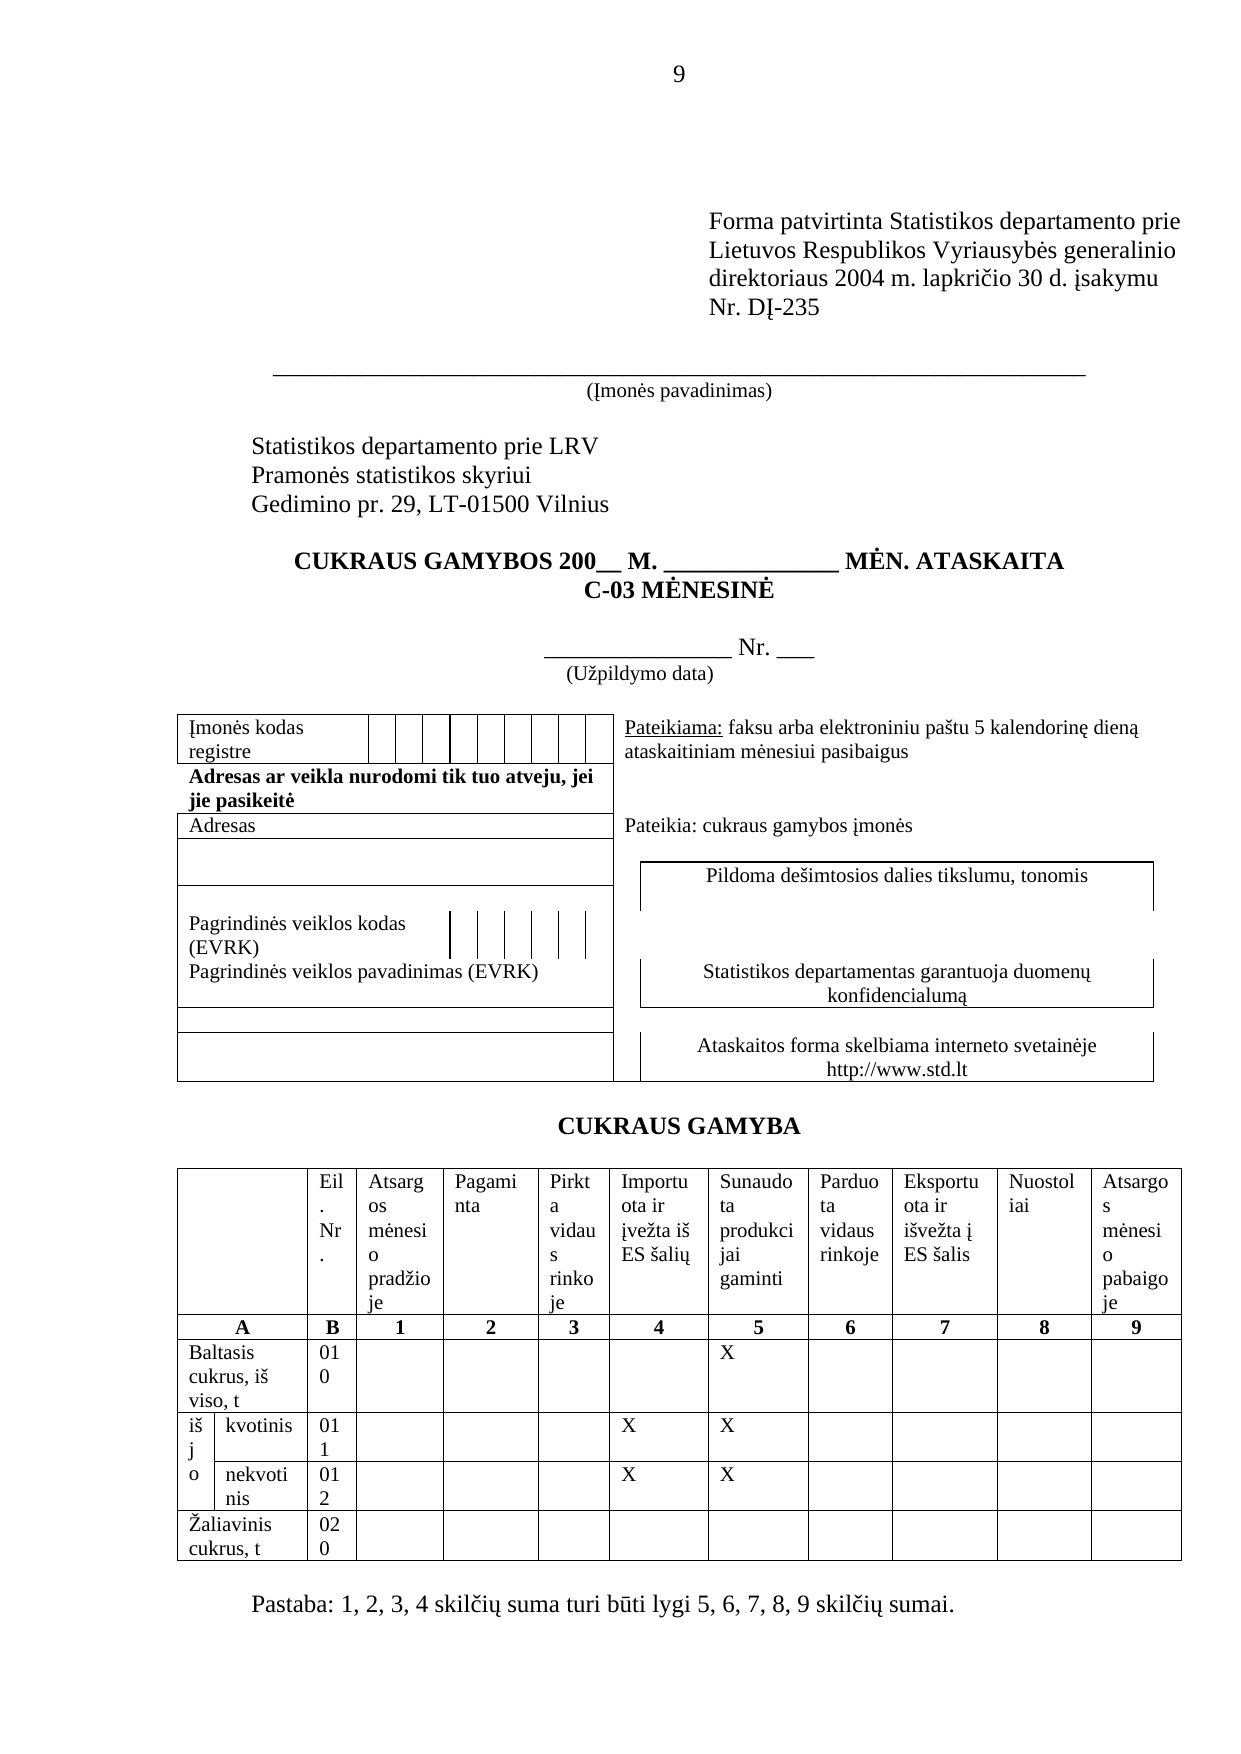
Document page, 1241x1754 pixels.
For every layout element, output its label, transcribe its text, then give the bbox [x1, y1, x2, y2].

table_cell 2 [444, 1315, 538, 1339]
table_header [423, 715, 449, 763]
table_header Pirkta vidaus rinkoje [539, 1169, 609, 1314]
table_header Parduota vidaus rinkoje [809, 1169, 892, 1314]
table_cell [893, 1511, 997, 1559]
table_cell X [709, 1413, 808, 1461]
table_cell [610, 1340, 708, 1412]
text (Užpildymo data) [177, 661, 1181, 685]
table_cell [357, 1413, 443, 1461]
table_cell [998, 1413, 1091, 1461]
table_cell 4 [610, 1315, 708, 1339]
table_cell Pagrindinės veiklos pavadinimas (EVRK) [178, 959, 613, 1007]
table_cell [444, 1340, 538, 1412]
table_cell [1154, 861, 1181, 911]
table_header Atsargos mėnesio pabaigoje [1092, 1169, 1181, 1314]
table_cell 012 [308, 1462, 356, 1510]
table_cell [641, 911, 1181, 959]
table_cell [1092, 1413, 1181, 1461]
table_cell 3 [539, 1315, 609, 1339]
table_header [478, 715, 504, 763]
table_cell [893, 1462, 997, 1510]
table_cell [1092, 1340, 1181, 1412]
table_cell 8 [998, 1315, 1091, 1339]
table_cell [357, 1462, 443, 1510]
table_cell [1092, 1511, 1181, 1559]
table_cell [1154, 1032, 1181, 1081]
table_cell [444, 1511, 538, 1559]
table_cell [539, 1413, 609, 1461]
table_cell [998, 1511, 1091, 1559]
table_header Pateikiama: faksu arba elektroniniu paštu 5 kalendorinę dieną ataskaitiniam mėnesiui pasibaigus [614, 714, 1181, 812]
text Gedimino pr. 29, LT-01500 Vilnius [177, 489, 1181, 517]
table_cell B [308, 1315, 356, 1339]
text Forma patvirtinta Statistikos departamento prie [177, 206, 1181, 235]
table_header [396, 715, 422, 763]
table_cell Žaliavinis cukrus, t [178, 1511, 307, 1559]
table_cell [893, 1413, 997, 1461]
table_cell iš jo [178, 1413, 214, 1510]
text Pramonės statistikos skyriui [177, 460, 1181, 489]
text Nr. DĮ-235 [177, 292, 1181, 321]
table_cell [614, 1032, 640, 1081]
table_cell [357, 1340, 443, 1412]
text CUKRAUS GAMYBA [177, 1111, 1181, 1139]
text _________________________________________________________________ [177, 350, 1181, 378]
table_cell [178, 839, 613, 885]
table_cell kvotinis [215, 1413, 307, 1461]
table_cell Adresas [178, 814, 613, 837]
text Lietuvos Respublikos Vyriausybės generalinio [177, 235, 1181, 263]
table_cell 020 [308, 1511, 356, 1559]
table_cell [539, 1511, 609, 1559]
table_cell [809, 1413, 892, 1461]
table_cell [1092, 1462, 1181, 1510]
table_cell 6 [809, 1315, 892, 1339]
table_cell [586, 911, 613, 959]
table_cell [357, 1511, 443, 1559]
table_cell [559, 911, 585, 959]
table_cell A [178, 1315, 307, 1339]
table_cell [614, 959, 640, 1007]
text CUKRAUS GAMYBOS 200__ M. ______________ MĖN. ATASKAITA [177, 546, 1181, 575]
table_header [505, 715, 531, 763]
table_cell Adresas ar veikla nurodomi tik tuo atveju, jei jie pasikeitė [177, 764, 613, 812]
table_cell 9 [1092, 1315, 1181, 1339]
table_cell Pildoma dešimtosios dalies tikslumu, tonomis [641, 863, 1153, 911]
table_header Eil. Nr. [308, 1169, 356, 1314]
table_cell 7 [893, 1315, 997, 1339]
table_cell [505, 911, 531, 959]
table_header [586, 715, 613, 763]
text C-03 MĖNESINĖ [177, 575, 1181, 604]
table_cell [539, 1462, 609, 1510]
table_cell [539, 1340, 609, 1412]
table_cell [451, 911, 477, 959]
table_cell X [610, 1413, 708, 1461]
table_cell [809, 1511, 892, 1559]
table_cell 5 [709, 1315, 808, 1339]
table_cell [893, 1340, 997, 1412]
table_cell [610, 1511, 708, 1559]
table_cell X [709, 1340, 808, 1412]
table_cell Pagrindinės veiklos kodas (EVRK) [178, 911, 449, 959]
table_cell X [709, 1462, 808, 1510]
text Pastaba: 1, 2, 3, 4 skilčių suma turi būti lygi 5, 6, 7, 8, 9 skilčių sumai. [177, 1589, 1181, 1618]
table_cell Statistikos departamentas garantuoja duomenų konfidencialumą [641, 959, 1153, 1007]
text Statistikos departamento prie LRV [177, 431, 1181, 460]
table_header Nuostoliai [998, 1169, 1091, 1314]
table_header [178, 1169, 307, 1314]
table_header Pagaminta [444, 1169, 538, 1314]
table_header Eksportuota ir išvežta į ES šalis [893, 1169, 997, 1314]
table_cell [444, 1462, 538, 1510]
table_cell [532, 911, 558, 959]
table_cell Ataskaitos forma skelbiama interneto svetainėje http://www.std.lt [641, 1032, 1153, 1081]
table_header Įmonės kodas registre [178, 715, 368, 763]
text (Įmonės pavadinimas) [177, 378, 1181, 402]
table_cell [478, 911, 504, 959]
table_header [369, 715, 395, 763]
table_cell [998, 1340, 1091, 1412]
table_cell 011 [308, 1413, 356, 1461]
table_header [532, 715, 558, 763]
table_cell [178, 1033, 613, 1081]
table_cell nekvotinis [215, 1462, 307, 1510]
table_cell [809, 1340, 892, 1412]
table_cell [614, 1007, 641, 1032]
table_cell [998, 1462, 1091, 1510]
table_cell X [610, 1462, 708, 1510]
table_cell 1 [357, 1315, 443, 1339]
text _______________ Nr. ___ [177, 632, 1181, 661]
table_cell [641, 1007, 1181, 1032]
table_cell [1154, 959, 1181, 1007]
text direktoriaus 2004 m. lapkričio 30 d. įsakymu [177, 263, 1181, 292]
table_cell [709, 1511, 808, 1559]
table_cell [178, 1008, 613, 1032]
table_header Importuota ir įvežta iš ES šalių [610, 1169, 708, 1314]
table_header Atsargos mėnesio pradžioje [357, 1169, 443, 1314]
table_header [559, 715, 585, 763]
table_cell Pateikia: cukraus gamybos įmonės [614, 813, 1181, 861]
table_cell [444, 1413, 538, 1461]
table_cell [614, 861, 640, 911]
table_cell 010 [308, 1340, 356, 1412]
table_cell [614, 911, 641, 959]
table_cell [178, 886, 613, 911]
table_header Sunaudota produkcijai gaminti [709, 1169, 808, 1314]
table_header [451, 715, 477, 763]
table_cell Baltasis cukrus, iš viso, t [178, 1340, 307, 1412]
table_cell [809, 1462, 892, 1510]
